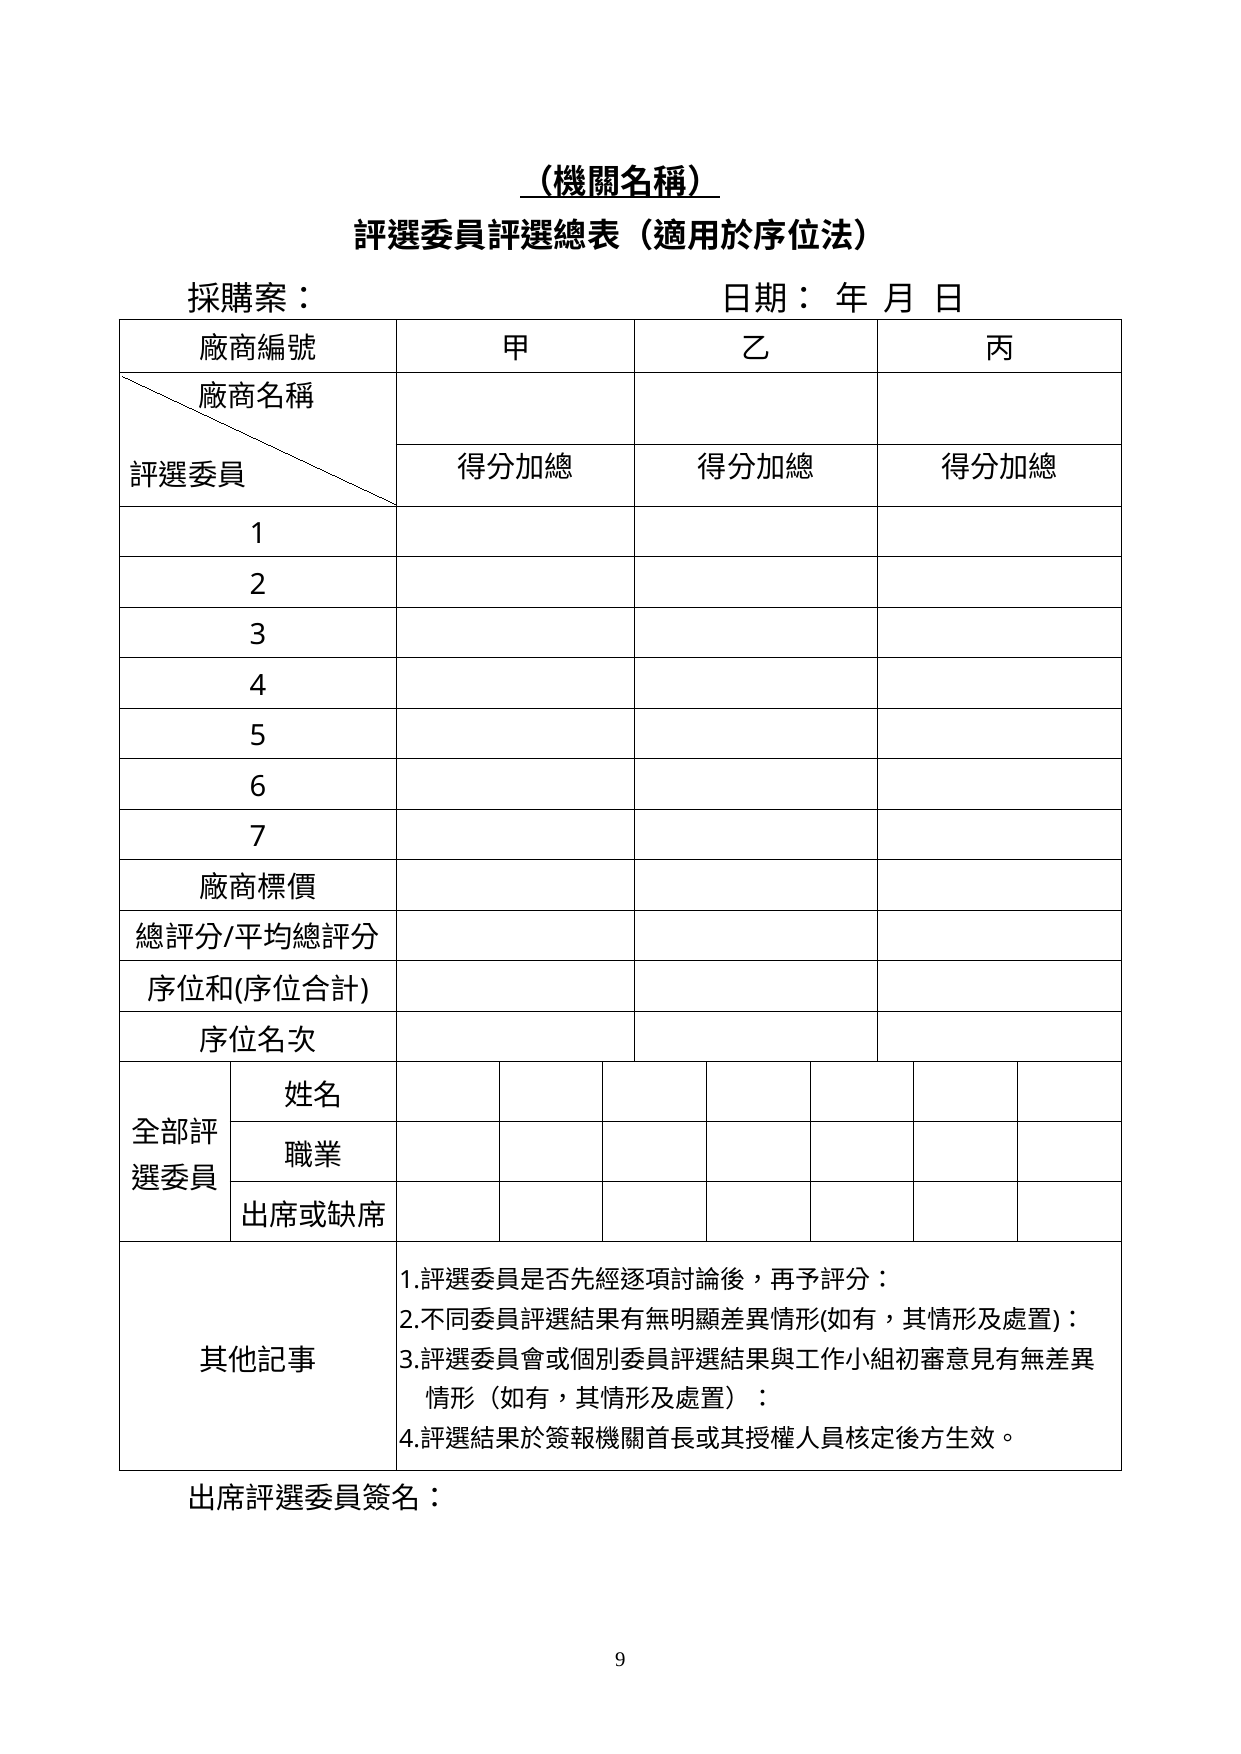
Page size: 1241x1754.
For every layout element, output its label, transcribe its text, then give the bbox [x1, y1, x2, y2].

table_cell [914, 1182, 1017, 1241]
table_cell 其他記事 [120, 1242, 396, 1470]
table_cell 得分加總 [878, 445, 1121, 506]
table_cell [635, 911, 877, 960]
table_cell [635, 961, 877, 1011]
table_cell [397, 709, 634, 758]
table_cell [397, 759, 634, 809]
table_cell [878, 1012, 1121, 1061]
table_cell [397, 911, 634, 960]
table_cell [397, 1062, 499, 1121]
table_cell 得分加總 [635, 445, 877, 506]
table_cell [707, 1062, 810, 1121]
table_cell [397, 557, 634, 607]
table_cell [397, 810, 634, 859]
table_cell 序位和(序位合計) [120, 961, 396, 1011]
table_header 乙 [635, 320, 877, 372]
table_header 甲 [397, 320, 634, 372]
text （機關名稱） [187, 150, 1053, 204]
table_cell [397, 860, 634, 910]
table_cell [500, 1122, 602, 1181]
table_cell [811, 1122, 913, 1181]
table_cell 6 [120, 759, 396, 809]
table_cell [811, 1182, 913, 1241]
table_cell 全部評選委員 [120, 1062, 230, 1241]
table_cell [397, 658, 634, 708]
table_cell 廠商名稱 評選委員 [120, 373, 396, 506]
table_cell [878, 810, 1121, 859]
table_cell [914, 1062, 1017, 1121]
table_cell 總評分/平均總評分 [120, 911, 396, 960]
table_cell [878, 373, 1121, 443]
table_cell [500, 1182, 602, 1241]
table_cell [635, 608, 877, 657]
table_cell [603, 1182, 706, 1241]
table_cell [397, 507, 634, 556]
table_cell [878, 911, 1121, 960]
table_cell 5 [120, 709, 396, 758]
table_cell [635, 1012, 877, 1061]
table_cell 序位名次 [120, 1012, 396, 1061]
table_cell [635, 507, 877, 556]
table_cell 4 [120, 658, 396, 708]
table_cell [397, 608, 634, 657]
table_cell [635, 860, 877, 910]
table_cell [603, 1062, 706, 1121]
table_cell [635, 373, 877, 443]
table_cell 2 [120, 557, 396, 607]
table_cell 出席或缺席 [231, 1182, 396, 1241]
table_cell [878, 961, 1121, 1011]
table_cell [635, 810, 877, 859]
table_cell [635, 709, 877, 758]
table_cell 姓名 [231, 1062, 396, 1121]
table_cell [500, 1062, 602, 1121]
table_cell 職業 [231, 1122, 396, 1181]
table_cell [635, 658, 877, 708]
table_cell [1018, 1122, 1121, 1181]
table_cell 1 [120, 507, 396, 556]
table_cell [707, 1122, 810, 1181]
text 評選委員評選總表（適用於序位法） [187, 204, 1053, 258]
text 出席評選委員簽名： [187, 1471, 1053, 1517]
table_cell [397, 373, 634, 443]
table_cell 7 [120, 810, 396, 859]
table_cell [1018, 1182, 1121, 1241]
table_cell 3 [120, 608, 396, 657]
table_cell [397, 1122, 499, 1181]
table_cell [397, 1012, 634, 1061]
table_cell [878, 860, 1121, 910]
table_cell [707, 1182, 810, 1241]
table_cell [635, 759, 877, 809]
table_cell [397, 1182, 499, 1241]
table_cell [878, 608, 1121, 657]
table_cell 得分加總 [397, 445, 634, 506]
table_header 丙 [878, 320, 1121, 372]
text 採購案： 日期： 年 月 日 [187, 277, 1053, 319]
table_cell [1018, 1062, 1121, 1121]
table_cell [914, 1122, 1017, 1181]
table_cell [878, 658, 1121, 708]
table_cell [635, 557, 877, 607]
table_cell [878, 507, 1121, 556]
table_cell [878, 759, 1121, 809]
table_cell 1.評選委員是否先經逐項討論後，再予評分： 2.不同委員評選結果有無明顯差異情形(如有，其情形及處置)： 3.評選委員會或個別委員評選結果與工作小組初審意見有無差異情形（如有，其情形及處置）： 4.評選結果於簽報機關首長或其授權人員核定後方生效。 [397, 1242, 1121, 1470]
table_cell [811, 1062, 913, 1121]
table_cell [603, 1122, 706, 1181]
table_header 廠商編號 [120, 320, 396, 372]
table_cell [878, 557, 1121, 607]
table_cell 廠商標價 [120, 860, 396, 910]
table_cell [878, 709, 1121, 758]
table_cell [397, 961, 634, 1011]
